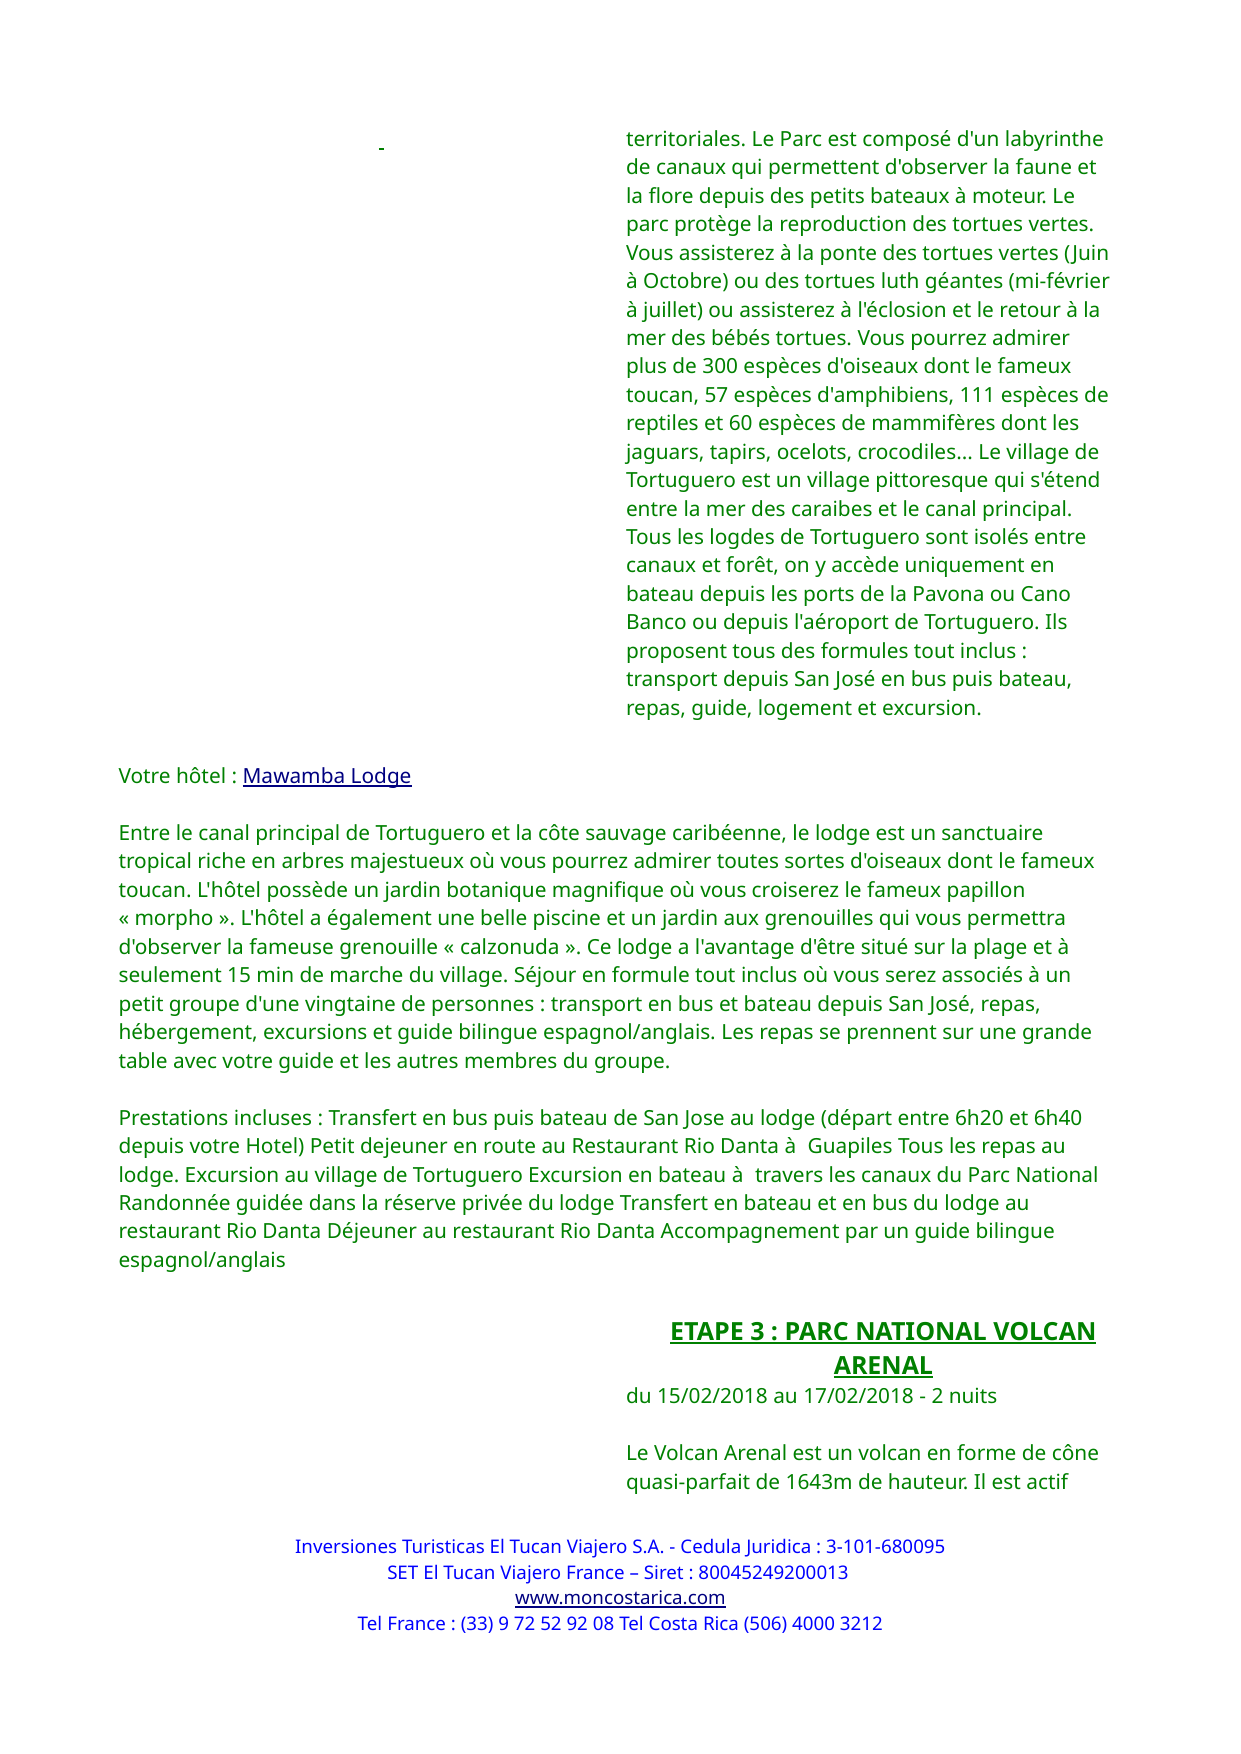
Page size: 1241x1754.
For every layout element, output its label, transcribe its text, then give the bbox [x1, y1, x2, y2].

text Prestations incluses : Transfert en bus puis bateau de San Jose au lodge (départ entre 6h20 et 6h40 depuis votre Hotel) Petit dejeuner en route au Restaurant Rio Danta à Guapiles Tous les repas au lodge. Excursion au village de Tortuguero Excursion en bateau à travers les canaux du Parc National Randonnée guidée dans la réserve privée du lodge Transfert en bateau et en bus du lodge au restaurant Rio Danta Déjeuner au restaurant Rio Danta Accompagnement par un guide bilingue espagnol/anglais [118, 1103, 1122, 1273]
table_header ETAPE 2 : PARC NATIONAL TORTUGUERO du 13/02/2018 au 15/02/2018 - 2 nuits Le Parc National de Tortuguero, situé le long de la côte caribéenne nord et d'une superficie de 19 000 hectares, comprend des marécages qui s'enfoncent dans les terres, une portion de côte d'une vingtaine de kilomètres qui sert de site de ponte aux tortues et une portion d'eaux territoriales. Le Parc est composé d'un labyrinthe de canaux qui permettent d'observer la faune et la flore depuis des petits bateaux à moteur. Le parc protège la reproduction des tortues vertes. Vous assisterez à la ponte des tortues vertes (Juin à Octobre) ou des tortues luth géantes (mi-février à juillet) ou assisterez à l'éclosion et le retour à la mer des bébés tortues. Vous pourrez admirer plus de 300 espèces d'oiseaux dont le fameux toucan, 57 espèces d'amphibiens, 111 espèces de reptiles et 60 espèces de mammifères dont les jaguars, tapirs, ocelots, crocodiles... Le village de Tortuguero est un village pittoresque qui s'étend entre la mer des caraibes et le canal principal. Tous les logdes de Tortuguero sont isolés entre canaux et forêt, on y accède uniquement en bateau depuis les ports de la Pavona ou Cano Banco ou depuis l'aéroport de Tortuguero. Ils proposent tous des formules tout inclus : transport depuis San José en bus puis bateau, repas, guide, logement et excursion. [620, 118, 1122, 727]
table_header [118, 1308, 620, 1501]
text Votre hôtel : Mawamba Lodge [118, 761, 1122, 789]
table_header ETAPE 3 : PARC NATIONAL VOLCAN ARENAL du 15/02/2018 au 17/02/2018 - 2 nuits Le Volcan Arenal est un volcan en forme de cône quasi-parfait de 1643m de hauteur. Il est actif [620, 1308, 1122, 1501]
table_header [118, 118, 620, 727]
text Entre le canal principal de Tortuguero et la côte sauvage caribéenne, le lodge est un sanctuaire tropical riche en arbres majestueux où vous pourrez admirer toutes sortes d'oiseaux dont le fameux toucan. L'hôtel possède un jardin botanique magnifique où vous croiserez le fameux papillon « morpho ». L'hôtel a également une belle piscine et un jardin aux grenouilles qui vous permettra d'observer la fameuse grenouille « calzonuda ». Ce lodge a l'avantage d'être situé sur la plage et à seulement 15 min de marche du village. Séjour en formule tout inclus où vous serez associés à un petit groupe d'une vingtaine de personnes : transport en bus et bateau depuis San José, repas, hébergement, excursions et guide bilingue espagnol/anglais. Les repas se prennent sur une grande table avec votre guide et les autres membres du groupe. [118, 818, 1122, 1074]
